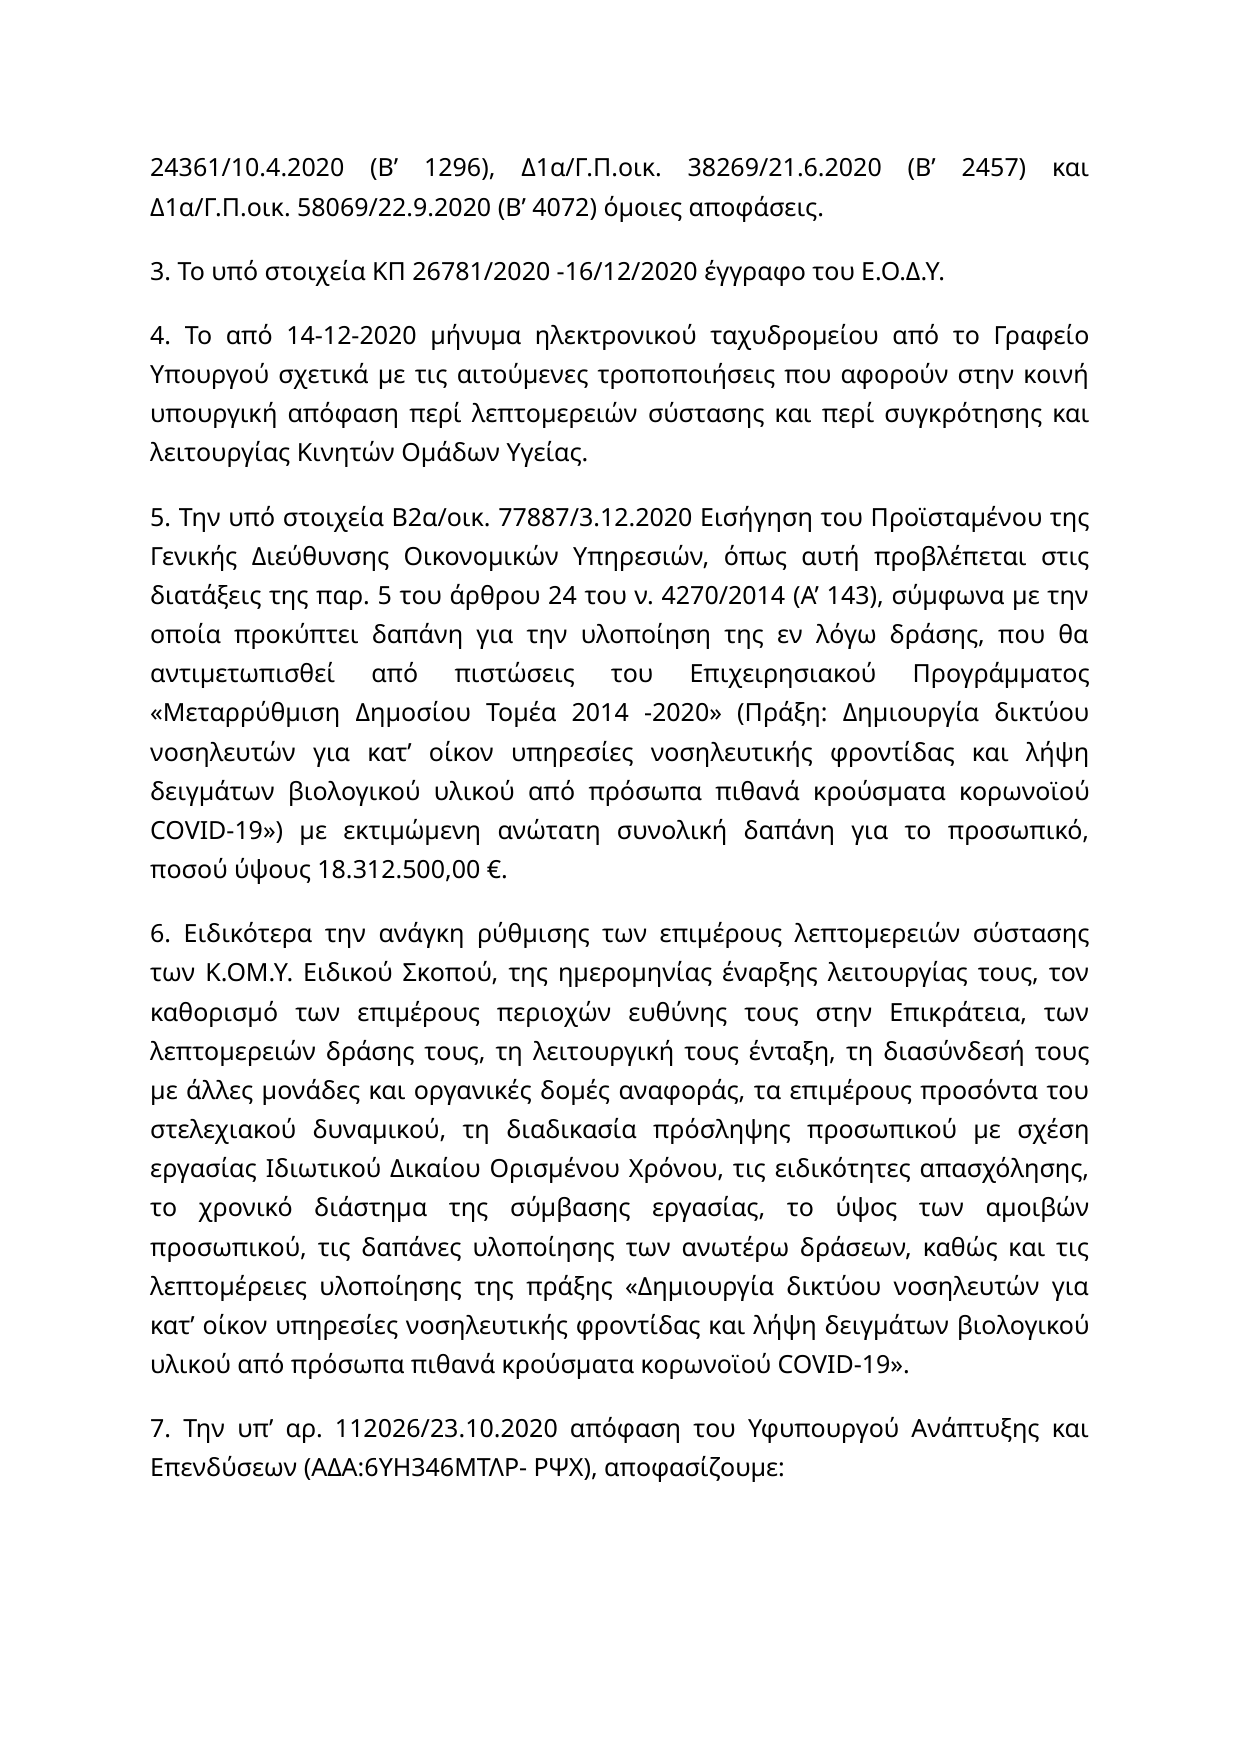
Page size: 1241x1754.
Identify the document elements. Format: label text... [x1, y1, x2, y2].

text 4. Το από 14-12-2020 μήνυμα ηλεκτρονικού ταχυδρομείου από το Γραφείο Υπουργού σχετικά με τις αιτούμενες τροποποιήσεις που αφορούν στην κοινή υπουργική απόφαση περί λεπτομερειών σύστασης και περί συγκρότησης και λειτουργίας Κινητών Ομάδων Υγείας. [150, 317, 1090, 469]
text 7. Την υπ’ αρ. 112026/23.10.2020 απόφαση του Υφυπουργού Ανάπτυξης και Επενδύσεων (ΑΔΑ:6ΥΗ346ΜΤΛΡ- ΡΨΧ), αποφασίζουμε: [150, 1411, 1090, 1484]
text 24361/10.4.2020 (Β’ 1296), Δ1α/Γ.Π.οικ. 38269/21.6.2020 (Β’ 2457) και Δ1α/Γ.Π.οικ. 58069/22.9.2020 (Β’ 4072) όμοιες αποφάσεις. [150, 150, 1090, 223]
text 6. Ειδικότερα την ανάγκη ρύθμισης των επιμέρους λεπτομερειών σύστασης των Κ.ΟΜ.Υ. Ειδικού Σκοπού, της ημερομηνίας έναρξης λειτουργίας τους, τον καθορισμό των επιμέρους περιοχών ευθύνης τους στην Επικράτεια, των λεπτομερειών δράσης τους, τη λειτουργική τους ένταξη, τη διασύνδεσή τους με άλλες μονάδες και οργανικές δομές αναφοράς, τα επιμέρους προσόντα του στελεχιακού δυναμικού, τη διαδικασία πρόσληψης προσωπικού με σχέση εργασίας Ιδιωτικού Δικαίου Ορισμένου Χρόνου, τις ειδικότητες απασχόλησης, το χρονικό διάστημα της σύμβασης εργασίας, το ύψος των αμοιβών προσωπικού, τις δαπάνες υλοποίησης των ανωτέρω δράσεων, καθώς και τις λεπτομέρειες υλοποίησης της πράξης «Δημιουργία δικτύου νοσηλευτών για κατ’ οίκον υπηρεσίες νοσηλευτικής φροντίδας και λήψη δειγμάτων βιολογικού υλικού από πρόσωπα πιθανά κρούσματα κορωνοϊού COVID-19». [150, 916, 1090, 1381]
text 3. Το υπό στοιχεία ΚΠ 26781/2020 -16/12/2020 έγγραφο του Ε.Ο.Δ.Υ. [150, 253, 1090, 287]
text 5. Την υπό στοιχεία Β2α/οικ. 77887/3.12.2020 Εισήγηση του Προϊσταμένου της Γενικής Διεύθυνσης Οικονομικών Υπηρεσιών, όπως αυτή προβλέπεται στις διατάξεις της παρ. 5 του άρθρου 24 του ν. 4270/2014 (Α’ 143), σύμφωνα με την οποία προκύπτει δαπάνη για την υλοποίηση της εν λόγω δράσης, που θα αντιμετωπισθεί από πιστώσεις του Επιχειρησιακού Προγράμματος «Μεταρρύθμιση Δημοσίου Τομέα 2014 -2020» (Πράξη: Δημιουργία δικτύου νοσηλευτών για κατ’ οίκον υπηρεσίες νοσηλευτικής φροντίδας και λήψη δειγμάτων βιολογικού υλικού από πρόσωπα πιθανά κρούσματα κορωνοϊού COVID-19») με εκτιμώμενη ανώτατη συνολική δαπάνη για το προσωπικό, ποσού ύψους 18.312.500,00 €. [150, 499, 1090, 886]
